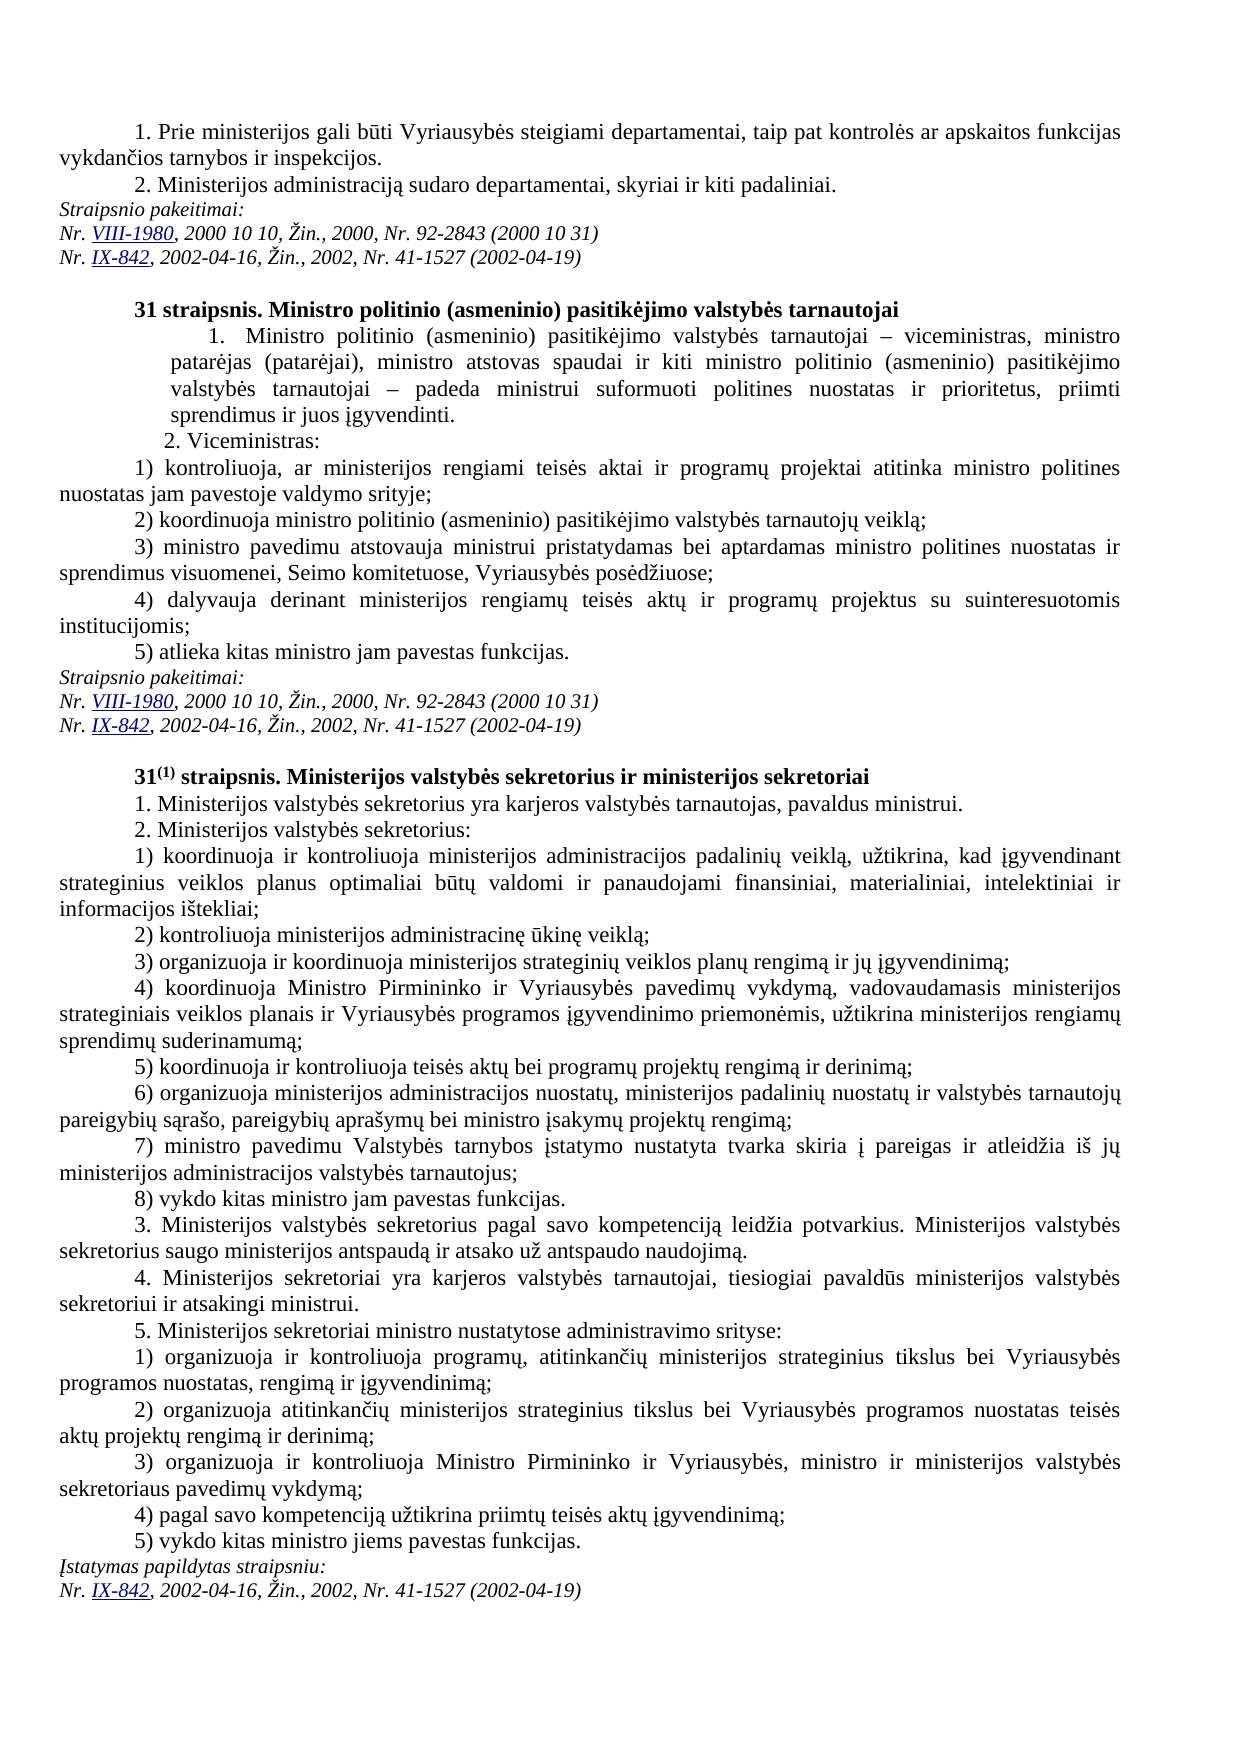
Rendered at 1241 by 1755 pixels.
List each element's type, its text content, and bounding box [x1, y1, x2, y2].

text 5) vykdo kitas ministro jiems pavestas funkcijas. [59, 1527, 1122, 1554]
text 4) koordinuoja Ministro Pirmininko ir Vyriausybės pavedimų vykdymą, vadovaudamasis ministerijos strateginiais veiklos planais ir Vyriausybės programos įgyvendinimo priemonėmis, užtikrina ministerijos rengiamų sprendimų suderinamumą; [59, 974, 1122, 1053]
text Straipsnio pakeitimai: [59, 665, 1122, 689]
text 1) kontroliuoja, ar ministerijos rengiami teisės aktai ir programų projektai atitinka ministro politines nuostatas jam pavestoje valdymo srityje; [59, 454, 1122, 507]
text 5) atlieka kitas ministro jam pavestas funkcijas. [59, 638, 1122, 665]
text Įstatymas papildytas straipsniu: [59, 1554, 1122, 1578]
text 2. Ministerijos valstybės sekretorius: [59, 816, 1122, 842]
text 1. Prie ministerijos gali būti Vyriausybės steigiami departamentai, taip pat kontrolės ar apskaitos funkcijas vykdančios tarnybos ir inspekcijos. [59, 118, 1122, 171]
text 31(1) straipsnis. Ministerijos valstybės sekretorius ir ministerijos sekretoriai [59, 763, 1122, 789]
text Nr. IX-842, 2002-04-16, Žin., 2002, Nr. 41-1527 (2002-04-19) [59, 245, 1122, 269]
text 5. Ministerijos sekretoriai ministro nustatytose administravimo srityse: [59, 1317, 1122, 1343]
text 2) koordinuoja ministro politinio (asmeninio) pasitikėjimo valstybės tarnautojų veiklą; [59, 507, 1122, 533]
text 31 straipsnis. Ministro politinio (asmeninio) pasitikėjimo valstybės tarnautojai [134, 296, 1122, 322]
text 2) organizuoja atitinkančių ministerijos strateginius tikslus bei Vyriausybės programos nuostatas teisės aktų projektų rengimą ir derinimą; [59, 1396, 1122, 1448]
text Straipsnio pakeitimai: [59, 197, 1122, 221]
text 1) organizuoja ir kontroliuoja programų, atitinkančių ministerijos strateginius tikslus bei Vyriausybės programos nuostatas, rengimą ir įgyvendinimą; [59, 1343, 1122, 1396]
list Ministro politinio (asmeninio) pasitikėjimo valstybės tarnautojai – viceministras, ministro patarėjas (patarėjai), ministro atstovas spaudai ir kiti ministro politinio (asmeninio) pasitikėjimo valstybės tarnautojai – padeda ministrui suformuoti politines nuostatas ir prioritetus, priimti sprendimus ir juos įgyvendinti. [133, 322, 1122, 427]
text 3. Ministerijos valstybės sekretorius pagal savo kompetenciją leidžia potvarkius. Ministerijos valstybės sekretorius saugo ministerijos antspaudą ir atsako už antspaudo naudojimą. [59, 1211, 1122, 1264]
text 5) koordinuoja ir kontroliuoja teisės aktų bei programų projektų rengimą ir derinimą; [59, 1053, 1122, 1079]
text 1. Ministerijos valstybės sekretorius yra karjeros valstybės tarnautojas, pavaldus ministrui. [59, 789, 1122, 816]
text 3) organizuoja ir koordinuoja ministerijos strateginių veiklos planų rengimą ir jų įgyvendinimą; [59, 948, 1122, 974]
text 2. Ministerijos administraciją sudaro departamentai, skyriai ir kiti padaliniai. [59, 171, 1122, 197]
text 3) ministro pavedimu atstovauja ministrui pristatydamas bei aptardamas ministro politines nuostatas ir sprendimus visuomenei, Seimo komitetuose, Vyriausybės posėdžiuose; [59, 533, 1122, 586]
text Nr. IX-842, 2002-04-16, Žin., 2002, Nr. 41-1527 (2002-04-19) [59, 1578, 1122, 1602]
text 4) dalyvauja derinant ministerijos rengiamų teisės aktų ir programų projektus su suinteresuotomis institucijomis; [59, 586, 1122, 638]
text 2. Viceministras: [59, 427, 1122, 454]
text 7) ministro pavedimu Valstybės tarnybos įstatymo nustatyta tvarka skiria į pareigas ir atleidžia iš jų ministerijos administracijos valstybės tarnautojus; [59, 1132, 1122, 1185]
text Nr. VIII-1980, 2000 10 10, Žin., 2000, Nr. 92-2843 (2000 10 31) [59, 689, 1122, 713]
text 2) kontroliuoja ministerijos administracinę ūkinę veiklą; [59, 921, 1122, 948]
text Nr. VIII-1980, 2000 10 10, Žin., 2000, Nr. 92-2843 (2000 10 31) [59, 221, 1122, 245]
text 3) organizuoja ir kontroliuoja Ministro Pirmininko ir Vyriausybės, ministro ir ministerijos valstybės sekretoriaus pavedimų vykdymą; [59, 1448, 1122, 1501]
text 1) koordinuoja ir kontroliuoja ministerijos administracijos padalinių veiklą, užtikrina, kad įgyvendinant strateginius veiklos planus optimaliai būtų valdomi ir panaudojami finansiniai, materialiniai, intelektiniai ir informacijos ištekliai; [59, 842, 1122, 921]
text 8) vykdo kitas ministro jam pavestas funkcijas. [59, 1185, 1122, 1211]
text 4) pagal savo kompetenciją užtikrina priimtų teisės aktų įgyvendinimą; [59, 1501, 1122, 1527]
text 6) organizuoja ministerijos administracijos nuostatų, ministerijos padalinių nuostatų ir valstybės tarnautojų pareigybių sąrašo, pareigybių aprašymų bei ministro įsakymų projektų rengimą; [59, 1079, 1122, 1132]
text 4. Ministerijos sekretoriai yra karjeros valstybės tarnautojai, tiesiogiai pavaldūs ministerijos valstybės sekretoriui ir atsakingi ministrui. [59, 1264, 1122, 1317]
text Nr. IX-842, 2002-04-16, Žin., 2002, Nr. 41-1527 (2002-04-19) [59, 713, 1122, 737]
